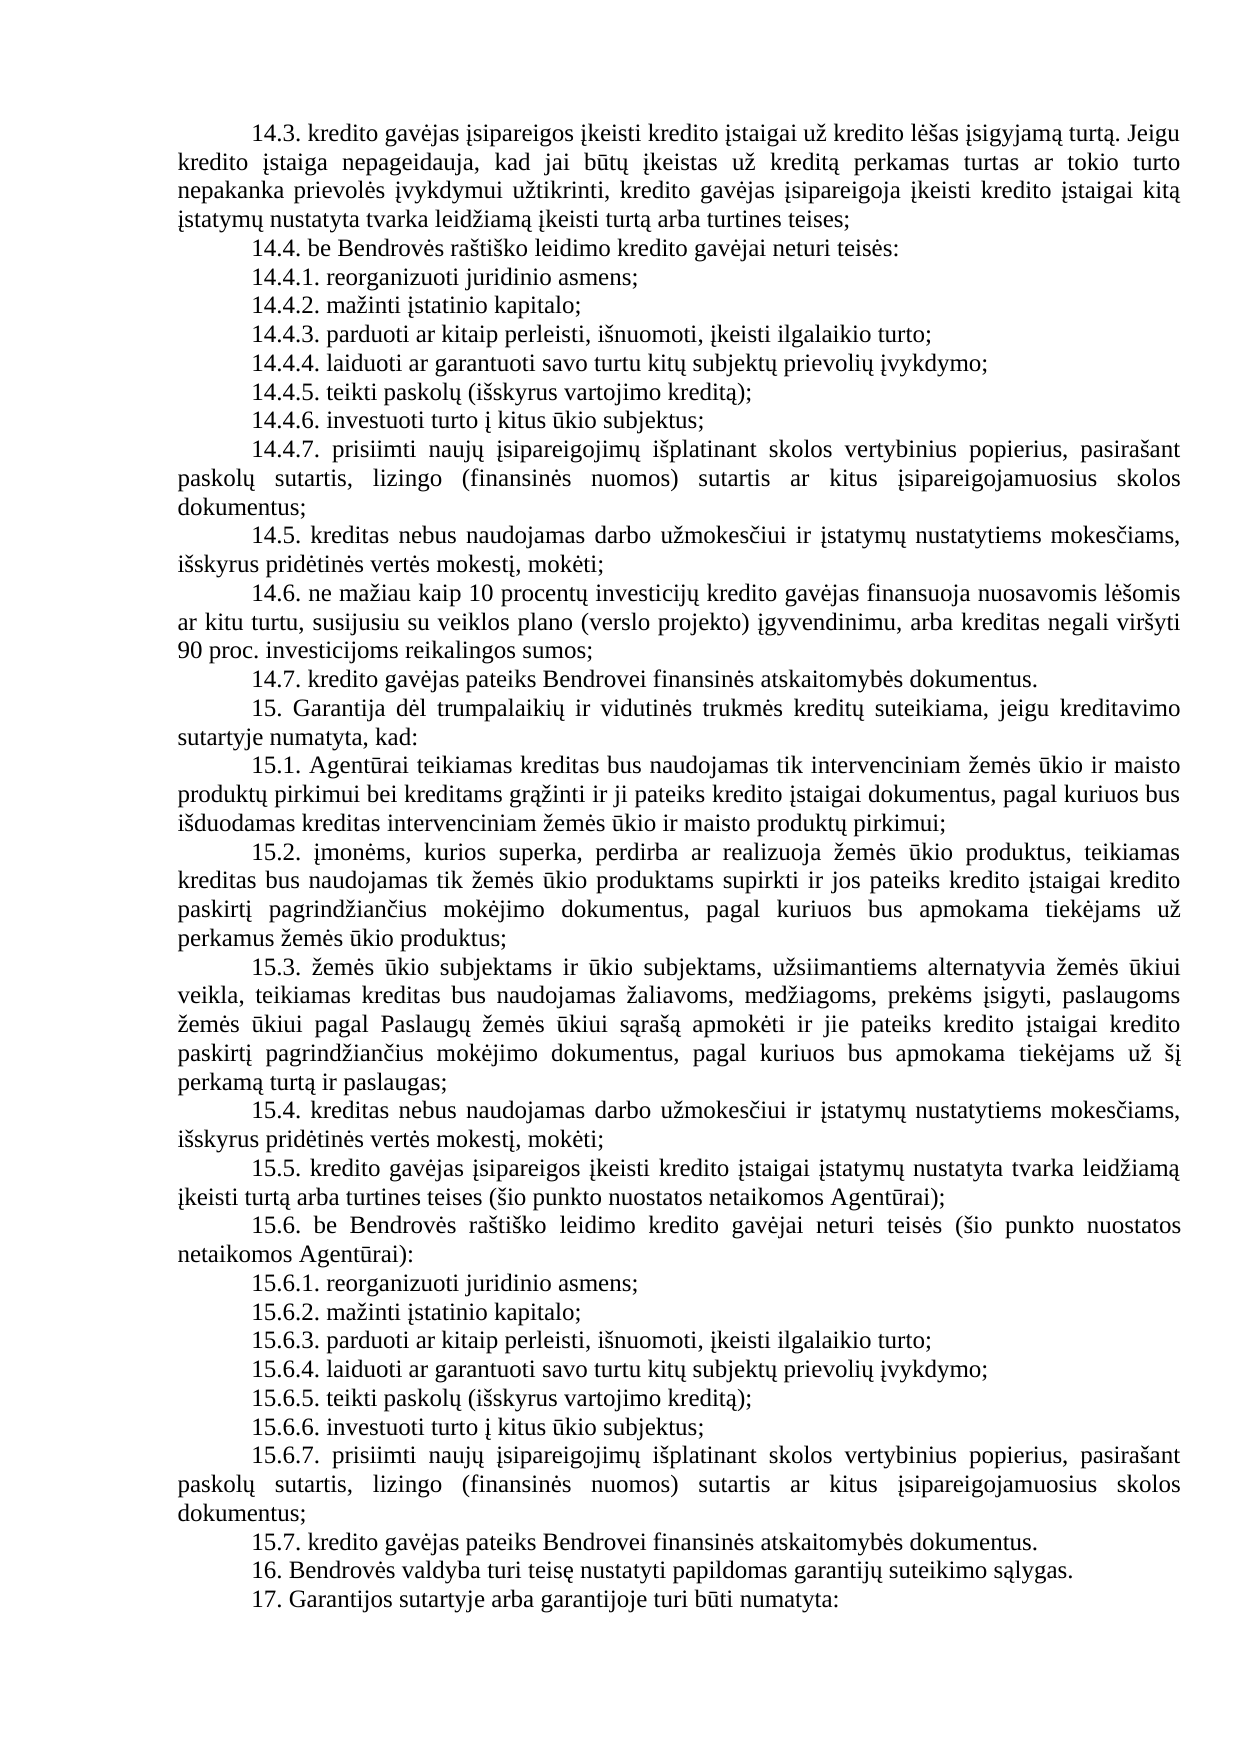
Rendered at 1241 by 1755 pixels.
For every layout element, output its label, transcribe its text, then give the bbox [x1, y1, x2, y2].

text 14.4.4. laiduoti ar garantuoti savo turtu kitų subjektų prievolių įvykdymo; [177, 348, 1181, 377]
text 15.7. kredito gavėjas pateiks Bendrovei finansinės atskaitomybės dokumentus. [177, 1527, 1181, 1556]
text 14.7. kredito gavėjas pateiks Bendrovei finansinės atskaitomybės dokumentus. [177, 664, 1181, 693]
text 15.3. žemės ūkio subjektams ir ūkio subjektams, užsiimantiems alternatyvia žemės ūkiui veikla, teikiamas kreditas bus naudojamas žaliavoms, medžiagoms, prekėms įsigyti, paslaugoms žemės ūkiui pagal Paslaugų žemės ūkiui sąrašą apmokėti ir jie pateiks kredito įstaigai kredito paskirtį pagrindžiančius mokėjimo dokumentus, pagal kuriuos bus apmokama tiekėjams už šį perkamą turtą ir paslaugas; [177, 952, 1181, 1096]
text 14.4. be Bendrovės raštiško leidimo kredito gavėjai neturi teisės: [177, 233, 1181, 262]
text 16. Bendrovės valdyba turi teisę nustatyti papildomas garantijų suteikimo sąlygas. [177, 1556, 1181, 1584]
text 14.4.6. investuoti turto į kitus ūkio subjektus; [177, 406, 1181, 434]
text 15.6.5. teikti paskolų (išskyrus vartojimo kreditą); [177, 1383, 1181, 1412]
text 15.4. kreditas nebus naudojamas darbo užmokesčiui ir įstatymų nustatytiems mokesčiams, išskyrus pridėtinės vertės mokestį, mokėti; [177, 1096, 1181, 1153]
text 15.6.1. reorganizuoti juridinio asmens; [177, 1268, 1181, 1297]
text 14.4.1. reorganizuoti juridinio asmens; [177, 262, 1181, 291]
text 15.5. kredito gavėjas įsipareigos įkeisti kredito įstaigai įstatymų nustatyta tvarka leidžiamą įkeisti turtą arba turtines teises (šio punkto nuostatos netaikomos Agentūrai); [177, 1153, 1181, 1211]
text 14.5. kreditas nebus naudojamas darbo užmokesčiui ir įstatymų nustatytiems mokesčiams, išskyrus pridėtinės vertės mokestį, mokėti; [177, 521, 1181, 578]
text 14.4.5. teikti paskolų (išskyrus vartojimo kreditą); [177, 377, 1181, 406]
text 15.6.2. mažinti įstatinio kapitalo; [177, 1297, 1181, 1326]
text 15.6.7. prisiimti naujų įsipareigojimų išplatinant skolos vertybinius popierius, pasirašant paskolų sutartis, lizingo (finansinės nuomos) sutartis ar kitus įsipareigojamuosius skolos dokumentus; [177, 1441, 1181, 1527]
text 15.6.6. investuoti turto į kitus ūkio subjektus; [177, 1412, 1181, 1441]
text 15.2. įmonėms, kurios superka, perdirba ar realizuoja žemės ūkio produktus, teikiamas kreditas bus naudojamas tik žemės ūkio produktams supirkti ir jos pateiks kredito įstaigai kredito paskirtį pagrindžiančius mokėjimo dokumentus, pagal kuriuos bus apmokama tiekėjams už perkamus žemės ūkio produktus; [177, 837, 1181, 952]
text 15.6.3. parduoti ar kitaip perleisti, išnuomoti, įkeisti ilgalaikio turto; [177, 1326, 1181, 1354]
text 15.1. Agentūrai teikiamas kreditas bus naudojamas tik intervenciniam žemės ūkio ir maisto produktų pirkimui bei kreditams grąžinti ir ji pateiks kredito įstaigai dokumentus, pagal kuriuos bus išduodamas kreditas intervenciniam žemės ūkio ir maisto produktų pirkimui; [177, 751, 1181, 837]
text 15.6.4. laiduoti ar garantuoti savo turtu kitų subjektų prievolių įvykdymo; [177, 1354, 1181, 1383]
text 14.4.7. prisiimti naujų įsipareigojimų išplatinant skolos vertybinius popierius, pasirašant paskolų sutartis, lizingo (finansinės nuomos) sutartis ar kitus įsipareigojamuosius skolos dokumentus; [177, 434, 1181, 521]
text 15.6. be Bendrovės raštiško leidimo kredito gavėjai neturi teisės (šio punkto nuostatos netaikomos Agentūrai): [177, 1211, 1181, 1268]
text 15. Garantija dėl trumpalaikių ir vidutinės trukmės kreditų suteikiama, jeigu kreditavimo sutartyje numatyta, kad: [177, 693, 1181, 751]
text 17. Garantijos sutartyje arba garantijoje turi būti numatyta: [177, 1584, 1181, 1613]
text 14.6. ne mažiau kaip 10 procentų investicijų kredito gavėjas finansuoja nuosavomis lėšomis ar kitu turtu, susijusiu su veiklos plano (verslo projekto) įgyvendinimu, arba kreditas negali viršyti 90 proc. investicijoms reikalingos sumos; [177, 578, 1181, 664]
text 14.4.3. parduoti ar kitaip perleisti, išnuomoti, įkeisti ilgalaikio turto; [177, 319, 1181, 348]
text 14.3. kredito gavėjas įsipareigos įkeisti kredito įstaigai už kredito lėšas įsigyjamą turtą. Jeigu kredito įstaiga nepageidauja, kad jai būtų įkeistas už kreditą perkamas turtas ar tokio turto nepakanka prievolės įvykdymui užtikrinti, kredito gavėjas įsipareigoja įkeisti kredito įstaigai kitą įstatymų nustatyta tvarka leidžiamą įkeisti turtą arba turtines teises; [177, 118, 1181, 233]
text 14.4.2. mažinti įstatinio kapitalo; [177, 291, 1181, 319]
